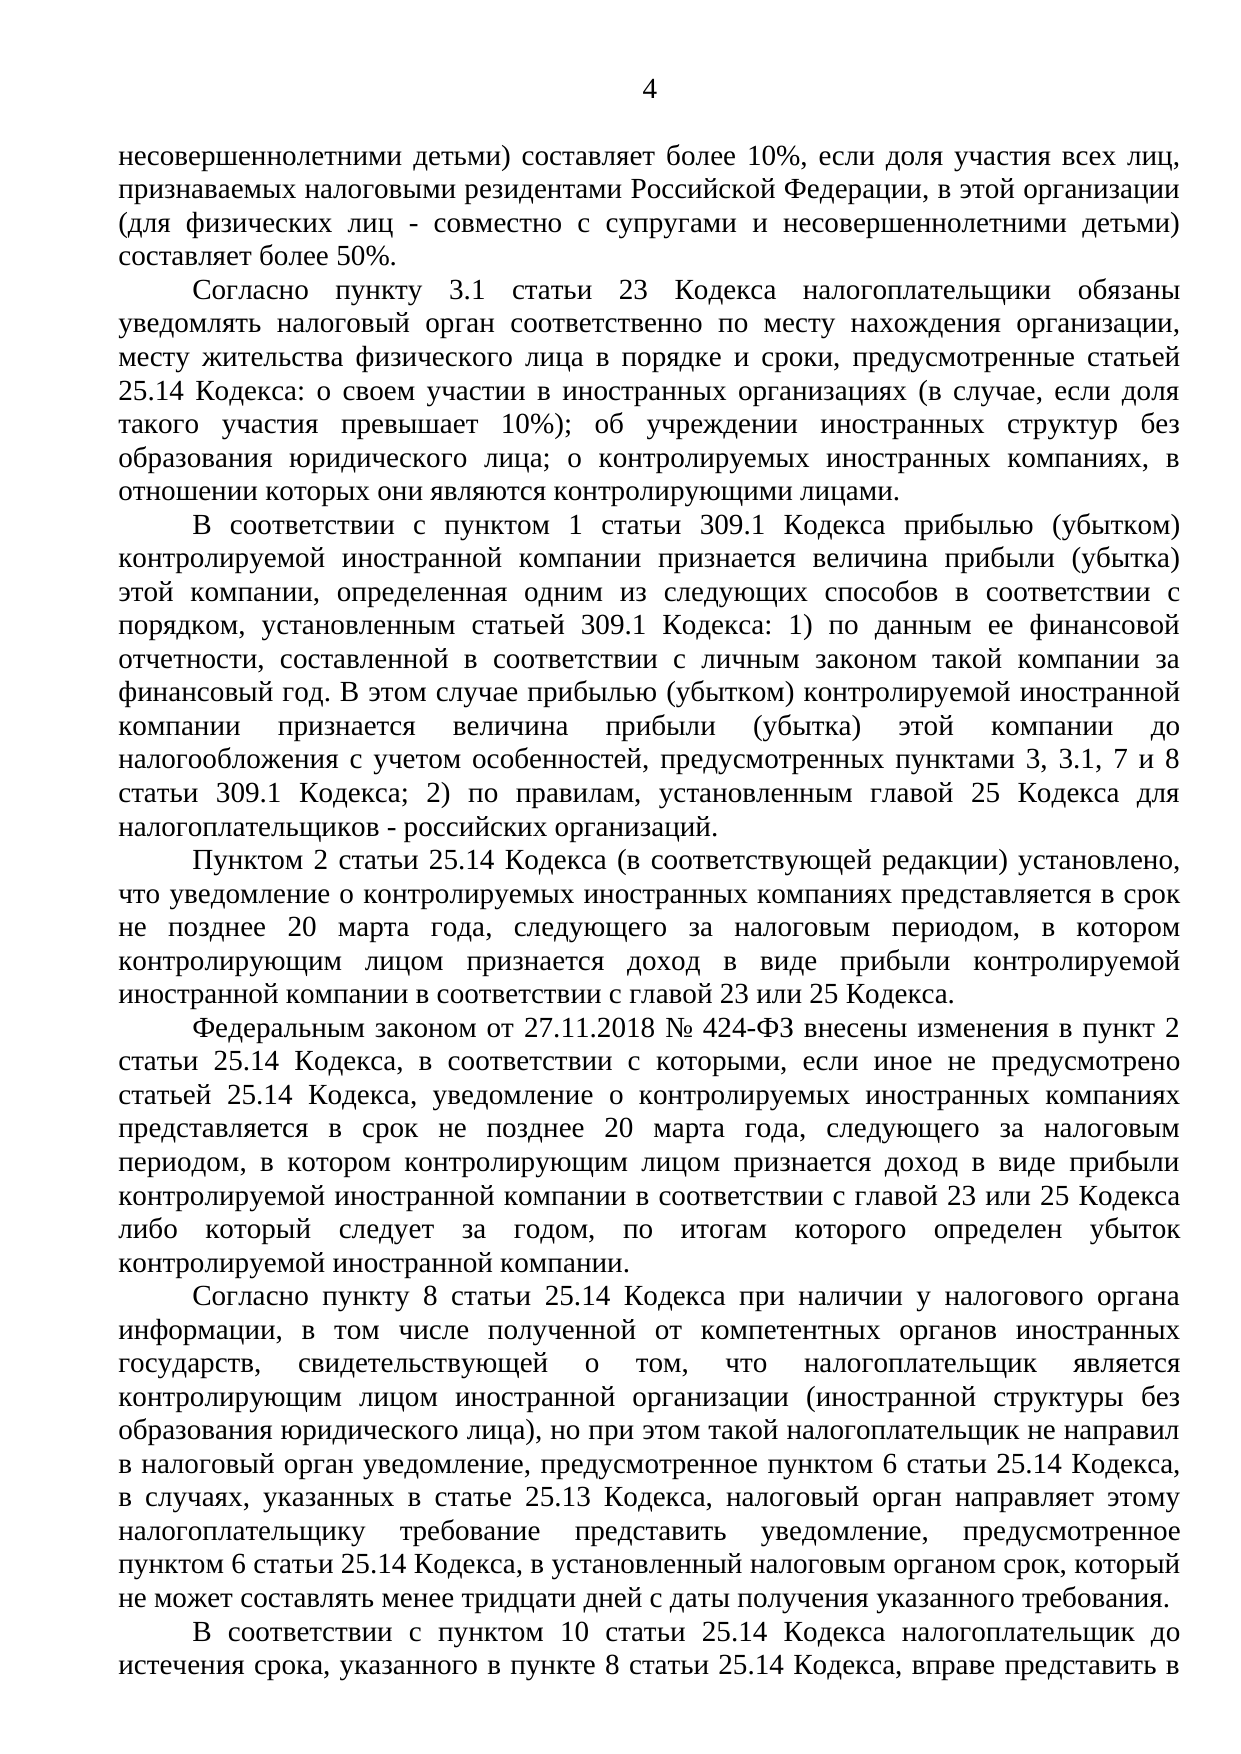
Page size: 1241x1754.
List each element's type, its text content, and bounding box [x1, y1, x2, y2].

text Федеральным законом от 27.11.2018 № 424-ФЗ внесены изменения в пункт 2 статьи 25.14 Кодекса, в соответствии с которыми, если иное не предусмотрено статьей 25.14 Кодекса, уведомление о контролируемых иностранных компаниях представляется в срок не позднее 20 марта года, следующего за налоговым периодом, в котором контролирующим лицом признается доход в виде прибыли контролируемой иностранной компании в соответствии с главой 23 или 25 Кодекса либо который следует за годом, по итогам которого определен убыток контролируемой иностранной компании. [118, 1010, 1181, 1278]
text Согласно пункту 3.1 статьи 23 Кодекса налогоплательщики обязаны уведомлять налоговый орган соответственно по месту нахождения организации, месту жительства физического лица в порядке и сроки, предусмотренные статьей 25.14 Кодекса: о своем участии в иностранных организациях (в случае, если доля такого участия превышает 10%); об учреждении иностранных структур без образования юридического лица; о контролируемых иностранных компаниях, в отношении которых они являются контролирующими лицами. [118, 272, 1181, 507]
text несовершеннолетними детьми) составляет более 10%, если доля участия всех лиц, признаваемых налоговыми резидентами Российской Федерации, в этой организации (для физических лиц - совместно с супругами и несовершеннолетними детьми) составляет более 50%. [118, 138, 1181, 272]
text В соответствии с пунктом 10 статьи 25.14 Кодекса налогоплательщик до истечения срока, указанного в пункте 8 статьи 25.14 Кодекса, вправе представить в [118, 1614, 1181, 1681]
text Согласно пункту 8 статьи 25.14 Кодекса при наличии у налогового органа информации, в том числе полученной от компетентных органов иностранных государств, свидетельствующей о том, что налогоплательщик является контролирующим лицом иностранной организации (иностранной структуры без образования юридического лица), но при этом такой налогоплательщик не направил в налоговый орган уведомление, предусмотренное пунктом 6 статьи 25.14 Кодекса, в случаях, указанных в статье 25.13 Кодекса, налоговый орган направляет этому налогоплательщику требование представить уведомление, предусмотренное пунктом 6 статьи 25.14 Кодекса, в установленный налоговым органом срок, который не может составлять менее тридцати дней с даты получения указанного требования. [118, 1278, 1181, 1614]
text Пунктом 2 статьи 25.14 Кодекса (в соответствующей редакции) установлено, что уведомление о контролируемых иностранных компаниях представляется в срок не позднее 20 марта года, следующего за налоговым периодом, в котором контролирующим лицом признается доход в виде прибыли контролируемой иностранной компании в соответствии с главой 23 или 25 Кодекса. [118, 842, 1181, 1010]
text В соответствии с пунктом 1 статьи 309.1 Кодекса прибылью (убытком) контролируемой иностранной компании признается величина прибыли (убытка) этой компании, определенная одним из следующих способов в соответствии с порядком, установленным статьей 309.1 Кодекса: 1) по данным ее финансовой отчетности, составленной в соответствии с личным законом такой компании за финансовый год. В этом случае прибылью (убытком) контролируемой иностранной компании признается величина прибыли (убытка) этой компании до налогообложения с учетом особенностей, предусмотренных пунктами 3, 3.1, 7 и 8 статьи 309.1 Кодекса; 2) по правилам, установленным главой 25 Кодекса для налогоплательщиков - российских организаций. [118, 507, 1181, 842]
